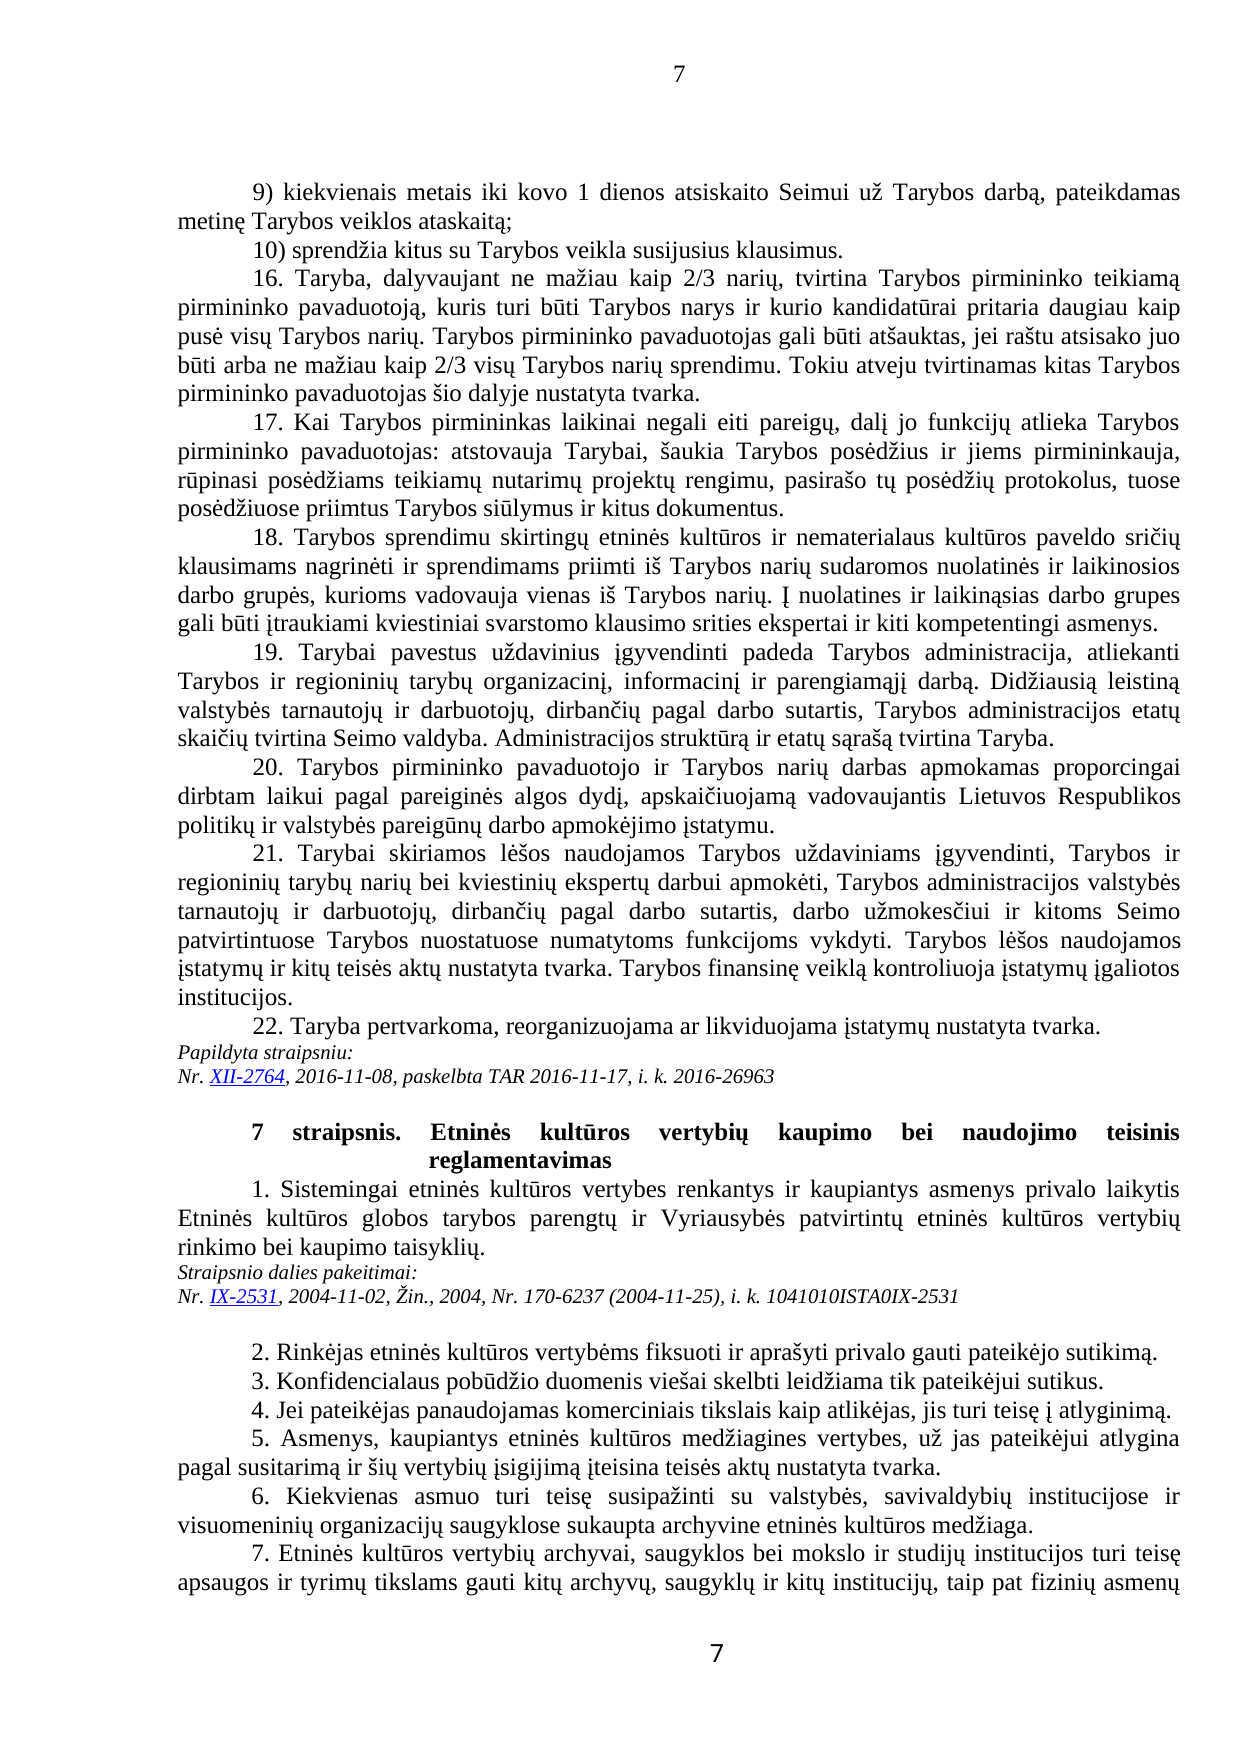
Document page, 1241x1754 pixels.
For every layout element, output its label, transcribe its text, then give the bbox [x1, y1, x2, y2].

text 2. Rinkėjas etninės kultūros vertybėms fiksuoti ir aprašyti privalo gauti pateikėjo sutikimą. [177, 1337, 1181, 1366]
text 4. Jei pateikėjas panaudojamas komerciniais tikslais kaip atlikėjas, jis turi teisę į atlyginimą. [177, 1395, 1181, 1423]
text 21. Tarybai skiriamos lėšos naudojamos Tarybos uždaviniams įgyvendinti, Tarybos ir regioninių tarybų narių bei kviestinių ekspertų darbui apmokėti, Tarybos administracijos valstybės tarnautojų ir darbuotojų, dirbančių pagal darbo sutartis, darbo užmokesčiui ir kitoms Seimo patvirtintuose Tarybos nuostatuose numatytoms funkcijoms vykdyti. Tarybos lėšos naudojamos įstatymų ir kitų teisės aktų nustatyta tvarka. Tarybos finansinę veiklą kontroliuoja įstatymų įgaliotos institucijos. [177, 838, 1181, 1011]
text 7 straipsnis. Etninės kultūros vertybių kaupimo bei naudojimo teisinis reglamentavimas [251, 1117, 1181, 1174]
text 7. Etninės kultūros vertybių archyvai, saugyklos bei mokslo ir studijų institucijos turi teisę apsaugos ir tyrimų tikslams gauti kitų archyvų, saugyklų ir kitų institucijų, taip pat fizinių asmenų [177, 1538, 1181, 1596]
text 20. Tarybos pirmininko pavaduotojo ir Tarybos narių darbas apmokamas proporcingai dirbtam laikui pagal pareiginės algos dydį, apskaičiuojamą vadovaujantis Lietuvos Respublikos politikų ir valstybės pareigūnų darbo apmokėjimo įstatymu. [177, 752, 1181, 838]
text 19. Tarybai pavestus uždavinius įgyvendinti padeda Tarybos administracija, atliekanti Tarybos ir regioninių tarybų organizacinį, informacinį ir parengiamąjį darbą. Didžiausią leistiną valstybės tarnautojų ir darbuotojų, dirbančių pagal darbo sutartis, Tarybos administracijos etatų skaičių tvirtina Seimo valdyba. Administracijos struktūrą ir etatų sąrašą tvirtina Taryba. [177, 637, 1181, 752]
text 9) kiekvienais metais iki kovo 1 dienos atsiskaito Seimui už Tarybos darbą, pateikdamas metinę Tarybos veiklos ataskaitą; [177, 177, 1181, 235]
text 3. Konfidencialaus pobūdžio duomenis viešai skelbti leidžiama tik pateikėjui sutikus. [177, 1366, 1181, 1395]
text 16. Taryba, dalyvaujant ne mažiau kaip 2/3 narių, tvirtina Tarybos pirmininko teikiamą pirmininko pavaduotoją, kuris turi būti Tarybos narys ir kurio kandidatūrai pritaria daugiau kaip pusė visų Tarybos narių. Tarybos pirmininko pavaduotojas gali būti atšauktas, jei raštu atsisako juo būti arba ne mažiau kaip 2/3 visų Tarybos narių sprendimu. Tokiu atveju tvirtinamas kitas Tarybos pirmininko pavaduotojas šio dalyje nustatyta tvarka. [177, 263, 1181, 407]
text 18. Tarybos sprendimu skirtingų etninės kultūros ir nematerialaus kultūros paveldo sričių klausimams nagrinėti ir sprendimams priimti iš Tarybos narių sudaromos nuolatinės ir laikinosios darbo grupės, kurioms vadovauja vienas iš Tarybos narių. Į nuolatines ir laikinąsias darbo grupes gali būti įtraukiami kviestiniai svarstomo klausimo srities ekspertai ir kiti kompetentingi asmenys. [177, 522, 1181, 637]
text Papildyta straipsniu: [177, 1040, 1181, 1064]
text 22. Taryba pertvarkoma, reorganizuojama ar likviduojama įstatymų nustatyta tvarka. [177, 1011, 1181, 1040]
text 17. Kai Tarybos pirmininkas laikinai negali eiti pareigų, dalį jo funkcijų atlieka Tarybos pirmininko pavaduotojas: atstovauja Tarybai, šaukia Tarybos posėdžius ir jiems pirmininkauja, rūpinasi posėdžiams teikiamų nutarimų projektų rengimu, pasirašo tų posėdžių protokolus, tuose posėdžiuose priimtus Tarybos siūlymus ir kitus dokumentus. [177, 407, 1181, 522]
text Nr. XII-2764, 2016-11-08, paskelbta TAR 2016-11-17, i. k. 2016-26963 [177, 1064, 1181, 1088]
text 10) sprendžia kitus su Tarybos veikla susijusius klausimus. [177, 235, 1181, 263]
text 5. Asmenys, kaupiantys etninės kultūros medžiagines vertybes, už jas pateikėjui atlygina pagal susitarimą ir šių vertybių įsigijimą įteisina teisės aktų nustatyta tvarka. [177, 1423, 1181, 1481]
text Nr. IX-2531, 2004-11-02, Žin., 2004, Nr. 170-6237 (2004-11-25), i. k. 1041010ISTA0IX-2531 [177, 1284, 1181, 1308]
text 6. Kiekvienas asmuo turi teisę susipažinti su valstybės, savivaldybių institucijose ir visuomeninių organizacijų saugyklose sukaupta archyvine etninės kultūros medžiaga. [177, 1481, 1181, 1538]
text 1. Sistemingai etninės kultūros vertybes renkantys ir kaupiantys asmenys privalo laikytis Etninės kultūros globos tarybos parengtų ir Vyriausybės patvirtintų etninės kultūros vertybių rinkimo bei kaupimo taisyklių. [177, 1174, 1181, 1260]
text Straipsnio dalies pakeitimai: [177, 1260, 1181, 1284]
